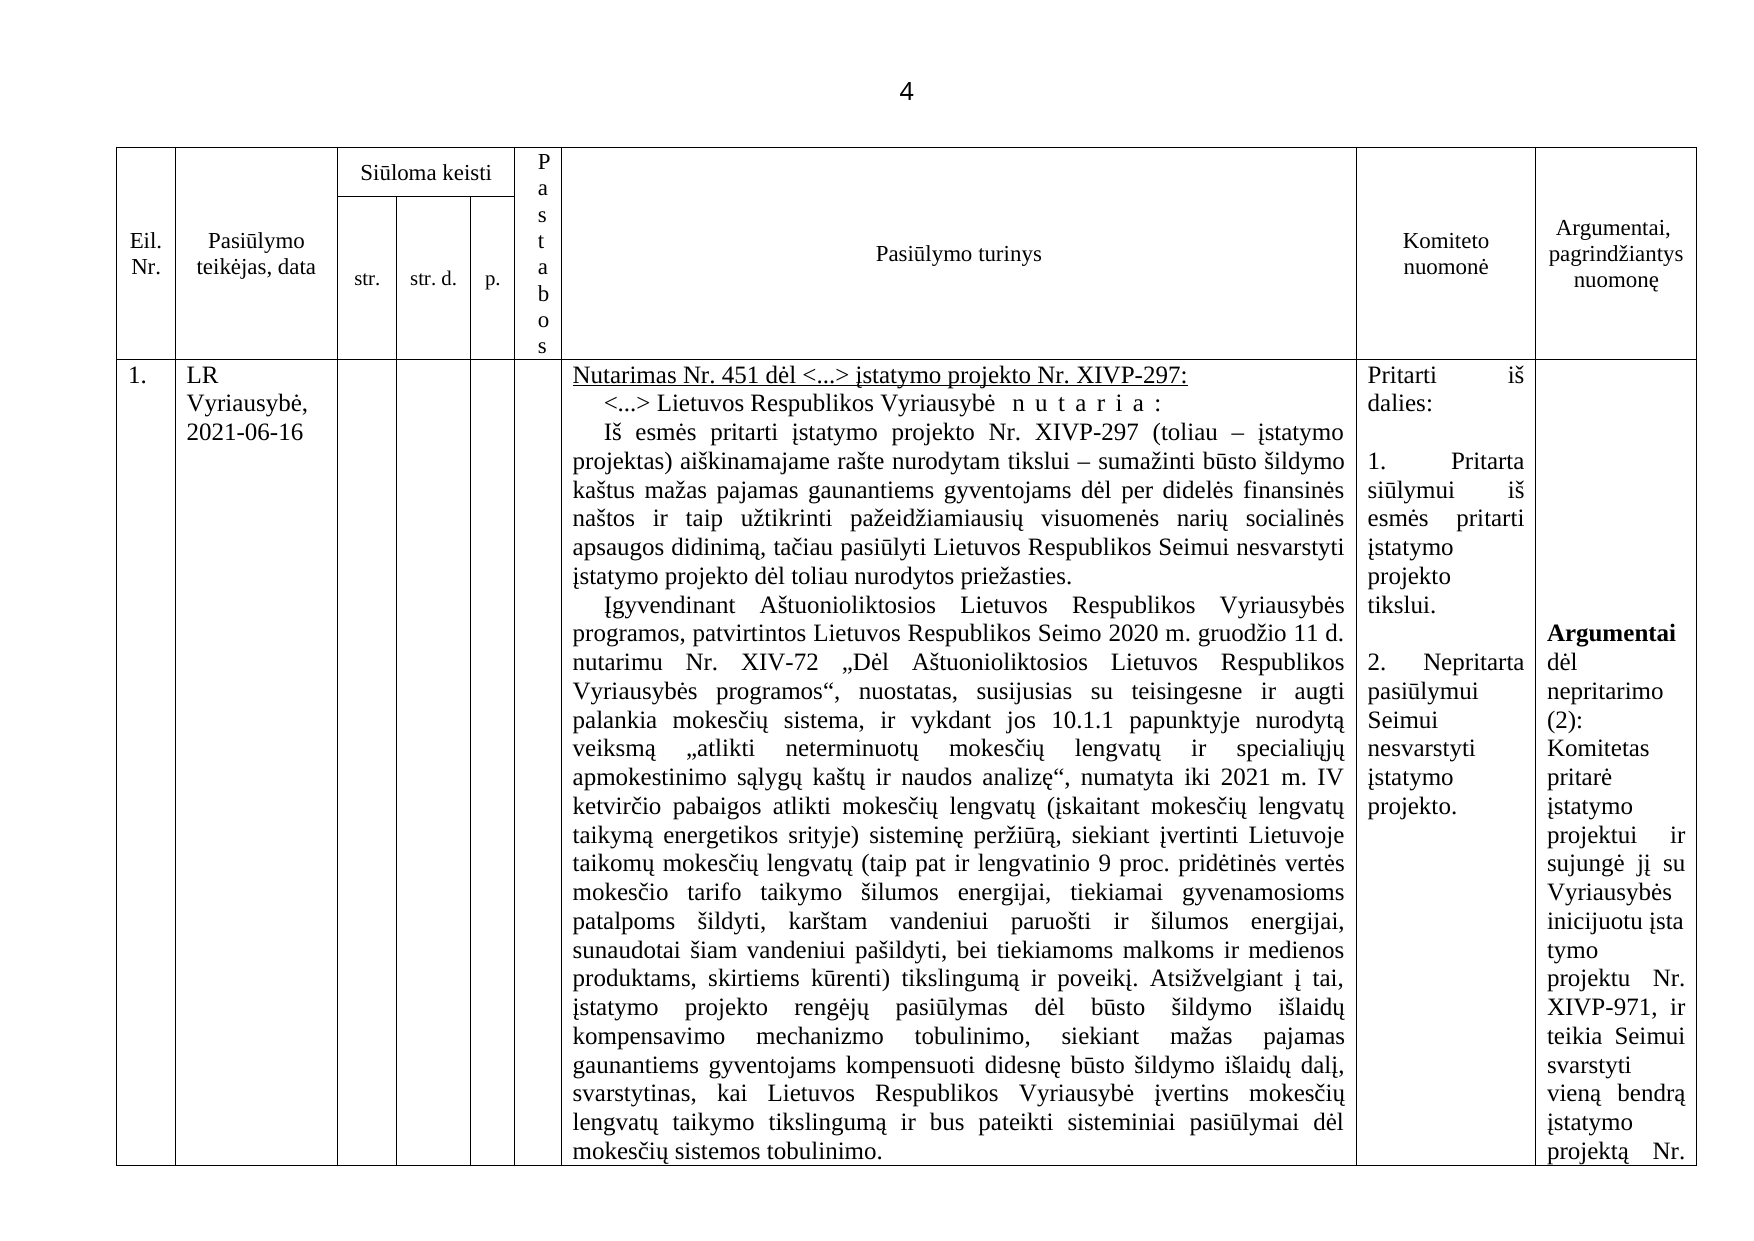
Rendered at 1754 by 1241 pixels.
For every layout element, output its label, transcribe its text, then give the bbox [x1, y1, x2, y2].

table_header Pastabos [515, 148, 561, 359]
table_cell [338, 360, 396, 1165]
table_header Siūloma keisti [338, 148, 514, 196]
table_cell Pritarti iš dalies: 1. Pritarta siūlymui iš esmės pritarti įstatymo projekto tikslui. 2. Nepritarta pasiūlymui Seimui nesvarstyti įstatymo projekto. [1357, 360, 1535, 1165]
table_header Argumentai, pagrindžiantys nuomonę [1536, 148, 1696, 359]
table_cell 1. [117, 360, 175, 1165]
table_cell Nutarimas Nr. 451 dėl <...> įstatymo projekto Nr. XIVP-297: <...> Lietuvos Respublikos Vyriausybė nutaria: Iš esmės pritarti įstatymo projekto Nr. XIVP-297 (toliau – įstatymo projektas) aiškinamajame rašte nurodytam tikslui – sumažinti būsto šildymo kaštus mažas pajamas gaunantiems gyventojams dėl per didelės finansinės naštos ir taip užtikrinti pažeidžiamiausių visuomenės narių socialinės apsaugos didinimą, tačiau pasiūlyti Lietuvos Respublikos Seimui nesvarstyti įstatymo projekto dėl toliau nurodytos priežasties. Įgyvendinant Aštuonioliktosios Lietuvos Respublikos Vyriausybės programos, patvirtintos Lietuvos Respublikos Seimo 2020 m. gruodžio 11 d. nutarimu Nr. XIV-72 „Dėl Aštuonioliktosios Lietuvos Respublikos Vyriausybės programos“, nuostatas, susijusias su teisingesne ir augti palankia mokesčių sistema, ir vykdant jos 10.1.1 papunktyje nurodytą veiksmą „atlikti neterminuotų mokesčių lengvatų ir specialiųjų apmokestinimo sąlygų kaštų ir naudos analizę“, numatyta iki 2021 m. IV ketvirčio pabaigos atlikti mokesčių lengvatų (įskaitant mokesčių lengvatų taikymą energetikos srityje) sisteminę peržiūrą, siekiant įvertinti Lietuvoje taikomų mokesčių lengvatų (taip pat ir lengvatinio 9 proc. pridėtinės vertės mokesčio tarifo taikymo šilumos energijai, tiekiamai gyvenamosioms patalpoms šildyti, karštam vandeniui paruošti ir šilumos energijai, sunaudotai šiam vandeniui pašildyti, bei tiekiamoms malkoms ir medienos produktams, skirtiems kūrenti) tikslingumą ir poveikį. Atsižvelgiant į tai, įstatymo projekto rengėjų pasiūlymas dėl būsto šildymo išlaidų kompensavimo mechanizmo tobulinimo, siekiant mažas pajamas gaunantiems gyventojams kompensuoti didesnę būsto šildymo išlaidų dalį, svarstytinas, kai Lietuvos Respublikos Vyriausybė įvertins mokesčių lengvatų taikymo tikslingumą ir bus pateikti sisteminiai pasiūlymai dėl mokesčių sistemos tobulinimo. [562, 360, 1356, 1165]
table_cell str. [338, 197, 396, 359]
table_header Komiteto nuomonė [1357, 148, 1535, 359]
table_cell str. d. [397, 197, 470, 359]
table_cell [515, 360, 561, 1165]
table_header Pasiūlymo teikėjas, data [176, 148, 337, 359]
table_cell [397, 360, 470, 1165]
table_cell p. [471, 197, 514, 359]
table_header Eil. Nr. [117, 148, 175, 359]
table_cell [471, 360, 514, 1165]
table_header Pasiūlymo turinys [562, 148, 1356, 359]
table_cell Argumentai dėl nepritarimo (2): Komitetas pritarė įstatymo projektui ir sujungė jį su Vyriausybės inicijuotu įstatymo projektu Nr. XIVP-971, ir teikia Seimui svarstyti vieną bendrą įstatymo projektą Nr. [1536, 360, 1696, 1165]
table_cell LR Vyriausybė, 2021-06-16 [176, 360, 337, 1165]
